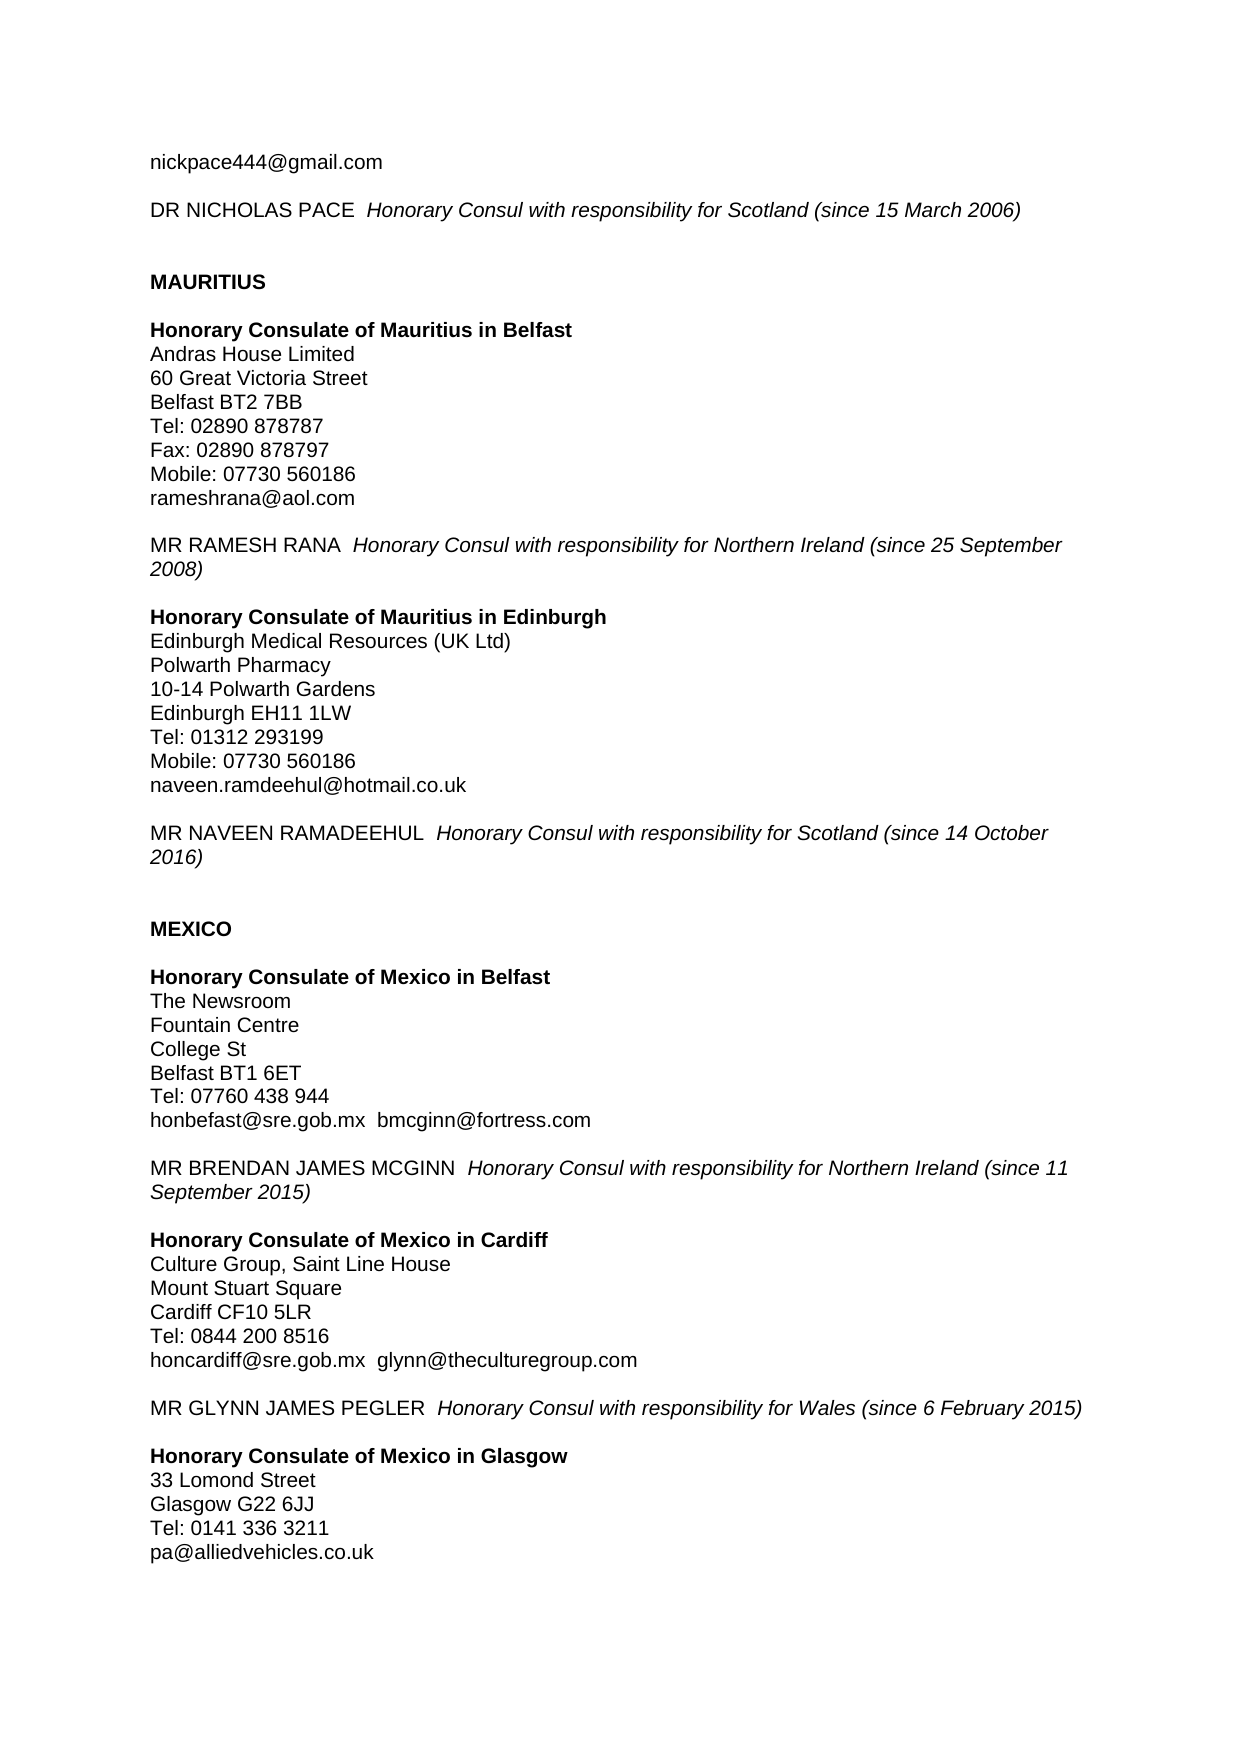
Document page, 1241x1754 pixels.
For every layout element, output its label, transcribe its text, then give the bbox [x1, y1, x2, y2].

text Tel: 07760 438 944 [150, 1084, 1090, 1108]
text Culture Group, Saint Line House [150, 1252, 1090, 1276]
text MAURITIUS [150, 270, 1090, 294]
text 33 Lomond Street [150, 1468, 1090, 1492]
text Mount Stuart Square [150, 1276, 1090, 1300]
text 60 Great Victoria Street [150, 366, 1090, 389]
text Tel: 01312 293199 [150, 725, 1090, 749]
text Honorary Consulate of Mexico in Glasgow [150, 1444, 1090, 1468]
text naveen.ramdeehul@hotmail.co.uk [150, 773, 1090, 797]
text 10-14 Polwarth Gardens [150, 677, 1090, 701]
text nickpace444@gmail.com [150, 150, 1090, 174]
text Belfast BT2 7BB [150, 389, 1090, 413]
text honbefast@sre.gob.mx bmcginn@fortress.com [150, 1108, 1090, 1132]
text Fax: 02890 878797 [150, 437, 1090, 461]
text MR GLYNN JAMES PEGLER Honorary Consul with responsibility for Wales (since 6 February 2015) [150, 1396, 1090, 1420]
text Honorary Consulate of Mauritius in Edinburgh [150, 605, 1090, 629]
text Andras House Limited [150, 342, 1090, 366]
text Tel: 0141 336 3211 [150, 1516, 1090, 1539]
text Edinburgh Medical Resources (UK Ltd) [150, 629, 1090, 653]
text Fountain Centre [150, 1012, 1090, 1036]
text MR NAVEEN RAMADEEHUL Honorary Consul with responsibility for Scotland (since 14 October 2016) [150, 821, 1090, 869]
text Mobile: 07730 560186 [150, 461, 1090, 485]
text DR NICHOLAS PACE Honorary Consul with responsibility for Scotland (since 15 March 2006) [150, 198, 1090, 222]
text Honorary Consulate of Mauritius in Belfast [150, 318, 1090, 342]
text Edinburgh EH11 1LW [150, 701, 1090, 725]
text Belfast BT1 6ET [150, 1060, 1090, 1084]
text MR BRENDAN JAMES MCGINN Honorary Consul with responsibility for Northern Ireland (since 11 September 2015) [150, 1156, 1090, 1204]
text College St [150, 1036, 1090, 1060]
text Tel: 0844 200 8516 [150, 1324, 1090, 1348]
text The Newsroom [150, 988, 1090, 1012]
text Cardiff CF10 5LR [150, 1300, 1090, 1324]
text MEXICO [150, 917, 1090, 941]
text Glasgow G22 6JJ [150, 1492, 1090, 1516]
text pa@alliedvehicles.co.uk [150, 1539, 1090, 1563]
text Tel: 02890 878787 [150, 413, 1090, 437]
text Mobile: 07730 560186 [150, 749, 1090, 773]
text Polwarth Pharmacy [150, 653, 1090, 677]
text MR RAMESH RANA Honorary Consul with responsibility for Northern Ireland (since 25 September 2008) [150, 533, 1090, 581]
text rameshrana@aol.com [150, 485, 1090, 509]
text Honorary Consulate of Mexico in Cardiff [150, 1228, 1090, 1252]
text honcardiff@sre.gob.mx glynn@theculturegroup.com [150, 1348, 1090, 1372]
text Honorary Consulate of Mexico in Belfast [150, 964, 1090, 988]
